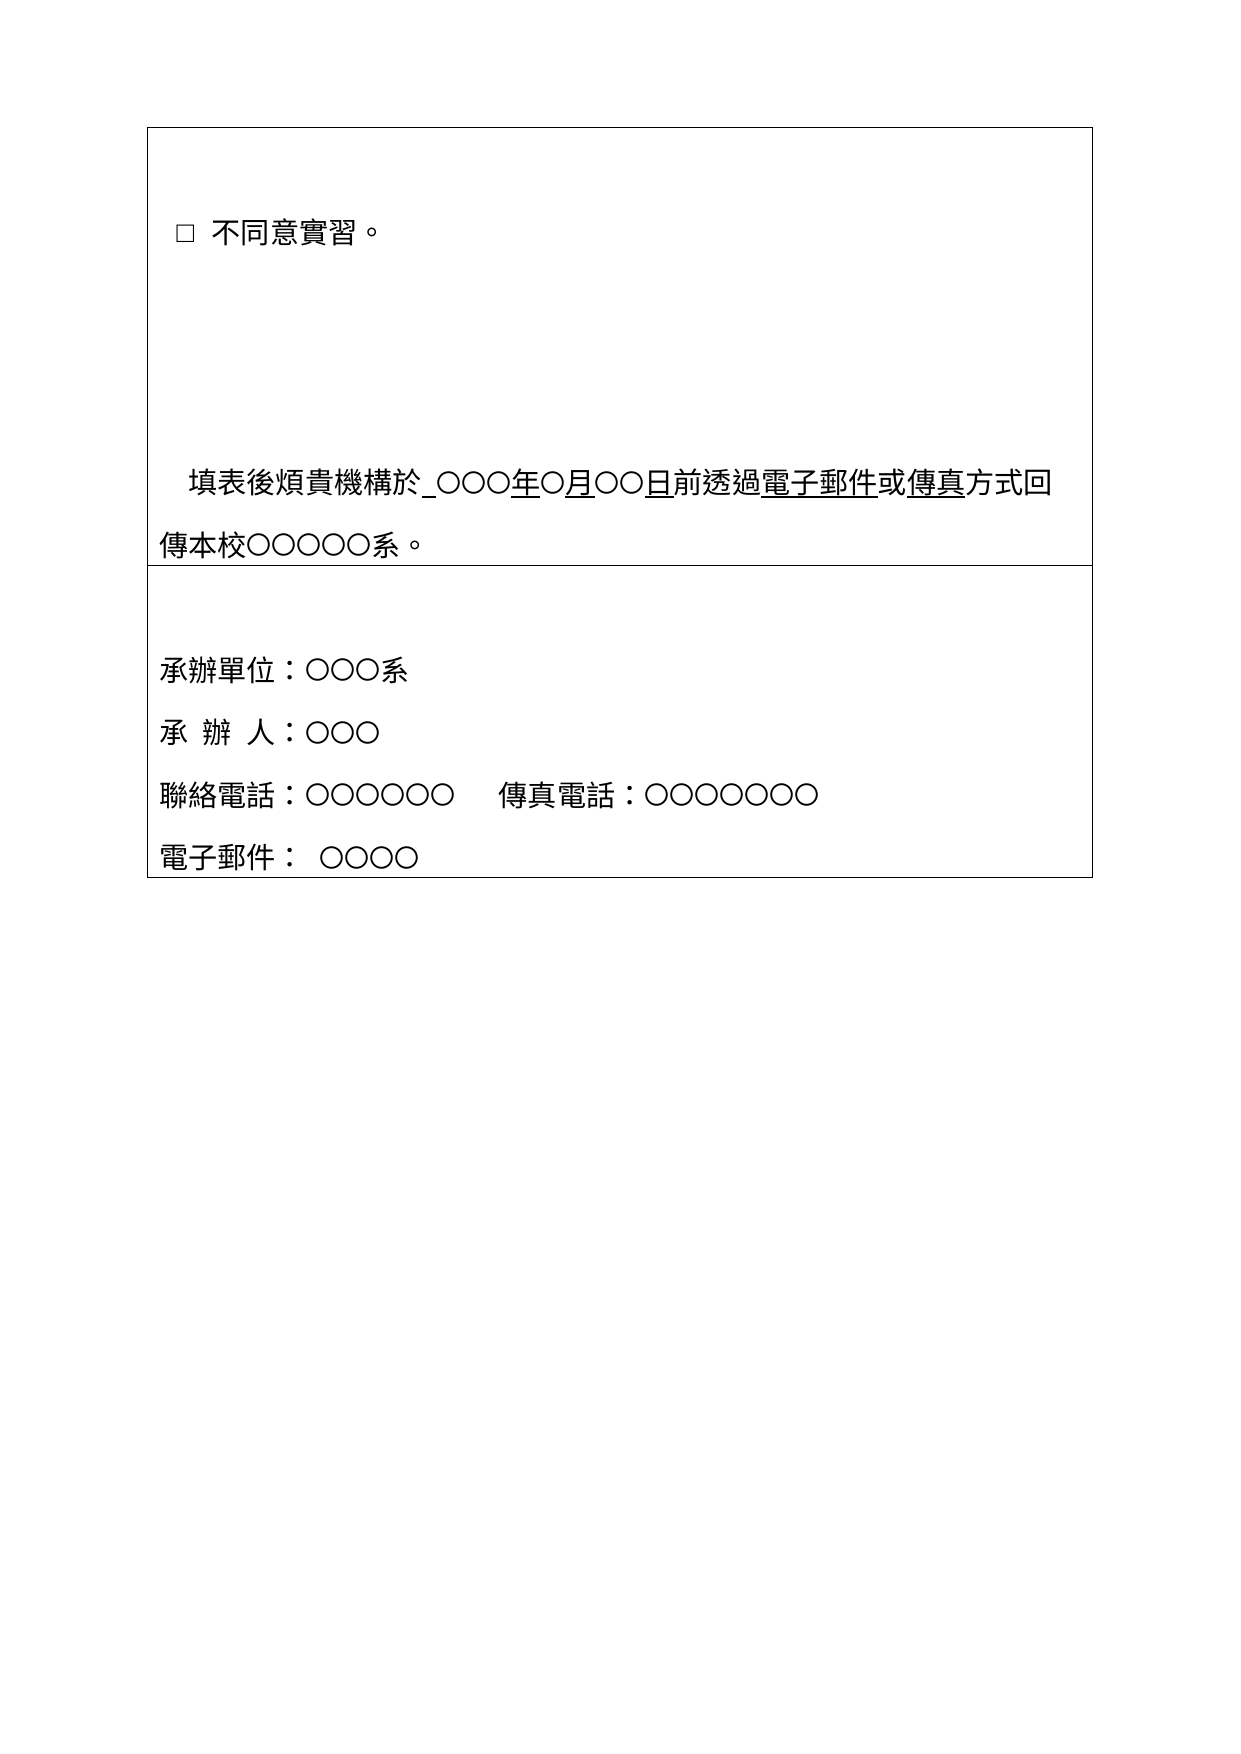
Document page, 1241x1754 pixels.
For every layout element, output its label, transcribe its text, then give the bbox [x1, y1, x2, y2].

table_cell 承辦單位：〇〇〇系 承 辦 人：〇〇〇 聯絡電話：〇〇〇〇〇〇 傳真電話：〇〇〇〇〇〇〇 電子郵件： 〇〇〇〇 [148, 566, 1092, 877]
table_cell □ 不同意實習。 填表後煩貴機構於 〇〇〇年〇月〇〇日前透過電子郵件或傳真方式回傳本校〇〇〇〇〇系。 [148, 128, 1092, 564]
